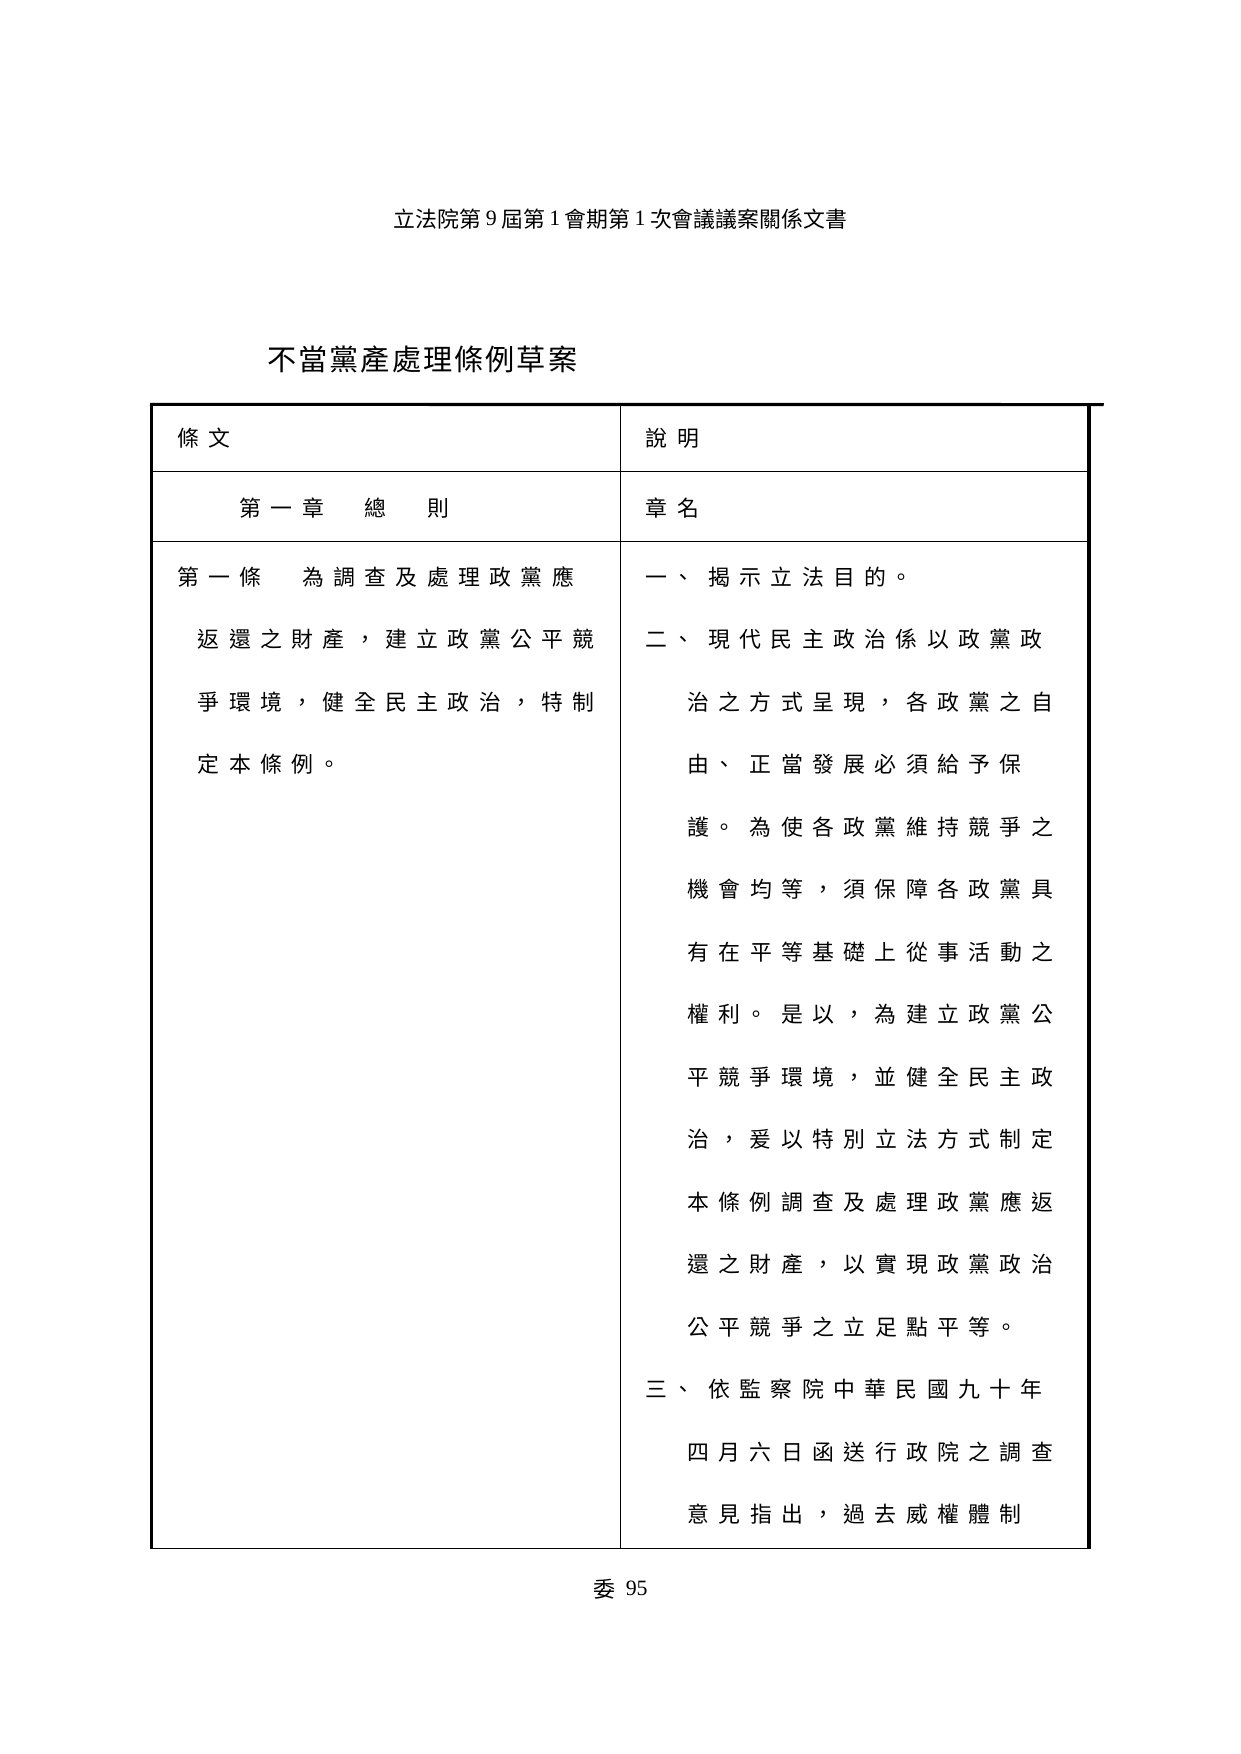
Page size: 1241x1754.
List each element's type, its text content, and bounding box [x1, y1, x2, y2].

table_cell 說明 [621, 407, 1087, 471]
table_cell 一、揭示立法目的。 二、現代民主政治係以政黨政治之方式呈現，各政黨之自由、正當發展必須給予保護。為使各政黨維持競爭之機會均等，須保障各政黨具有在平等基礎上從事活動之權利。是以，為建立政黨公平競爭環境，並健全民主政治，爰以特別立法方式制定本條例調查及處理政黨應返還之財產，以實現政黨政治公平競爭之立足點平等。 三、依監察院中華民國九十年四月六日函送行政院之調查意見指出，過去威權體制 [621, 542, 1087, 1547]
table_cell 條文 [153, 406, 620, 471]
table_cell 章名 [621, 472, 1087, 541]
table_cell 第一條 為調查及處理政黨應返還之財產，建立政黨公平競爭環境，健全民主政治，特制定本條例。 [153, 542, 620, 1547]
table_header 不當黨產處理條例草案 [151, 313, 1089, 403]
table_cell 第一章 總 則 [153, 472, 620, 541]
